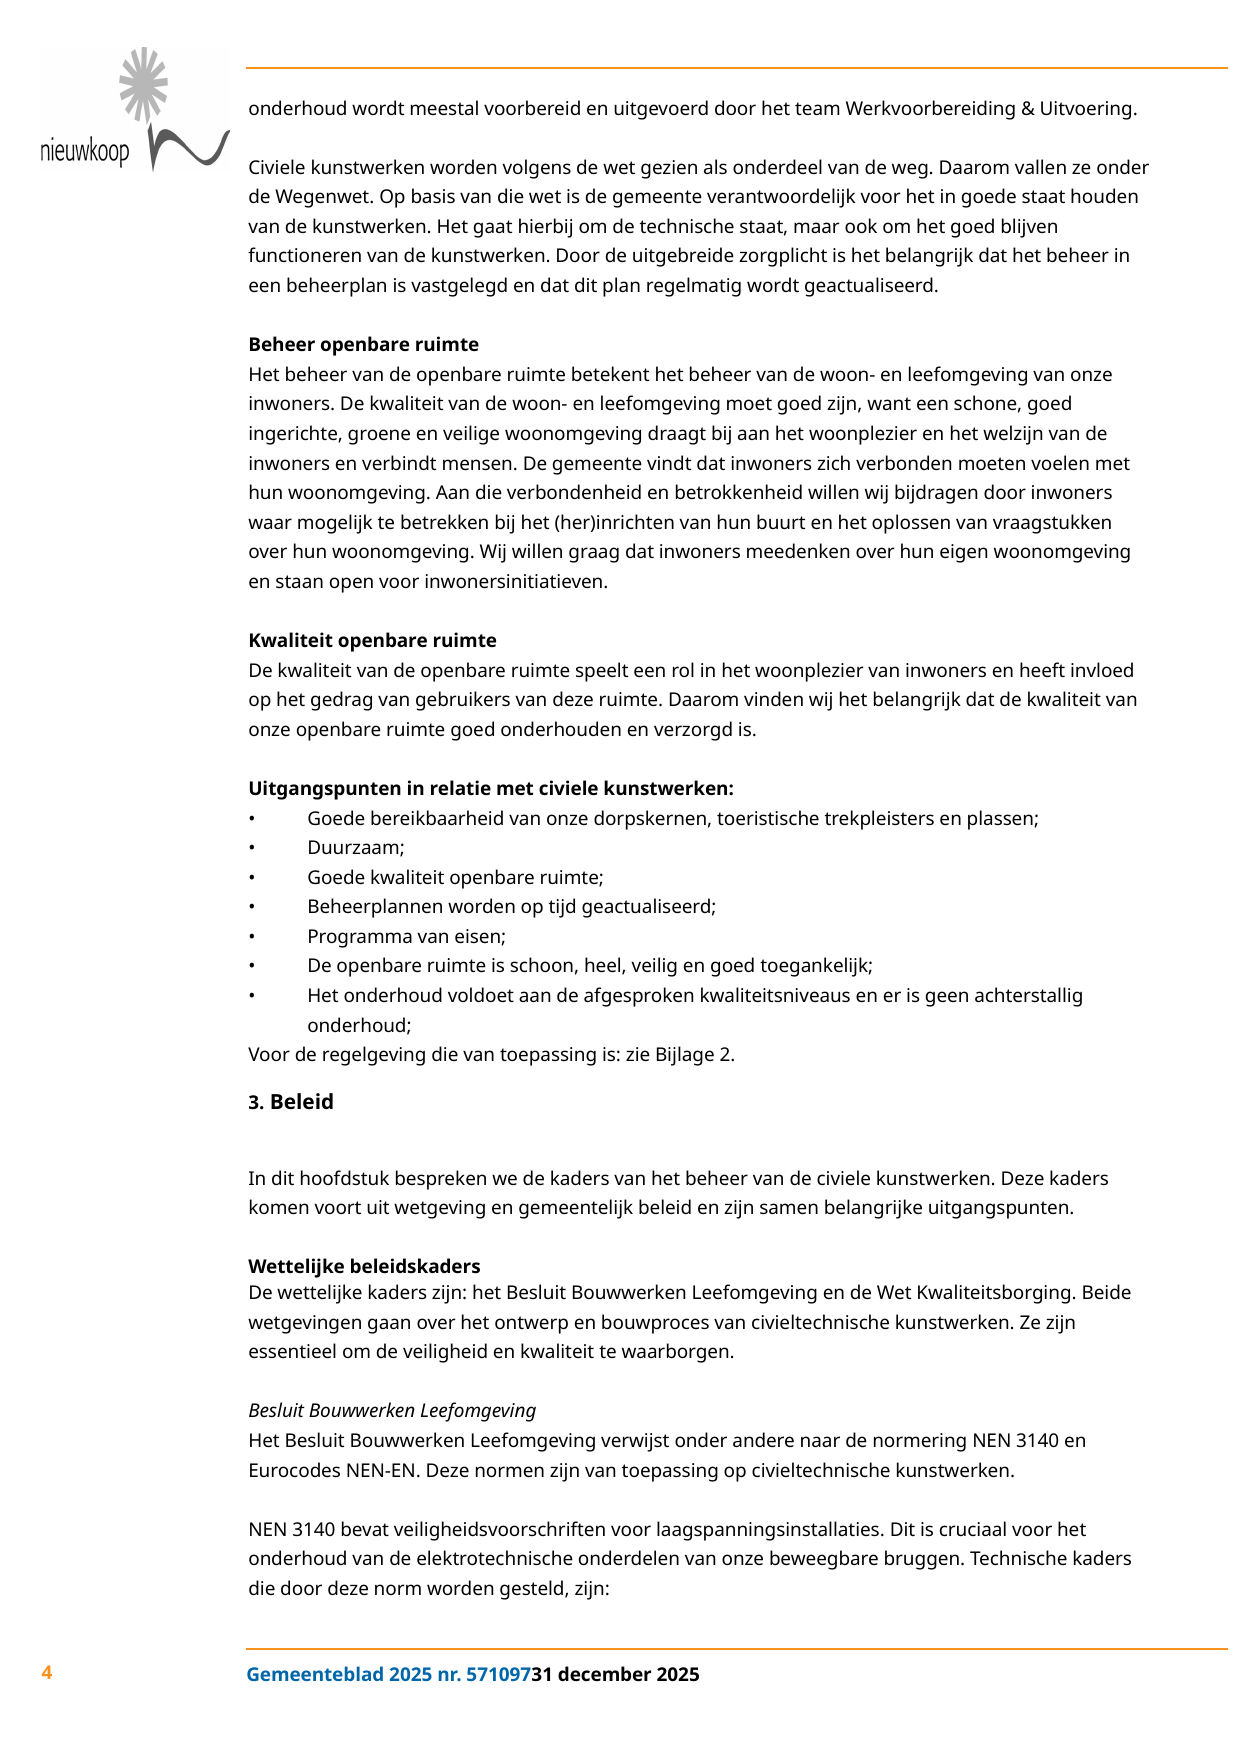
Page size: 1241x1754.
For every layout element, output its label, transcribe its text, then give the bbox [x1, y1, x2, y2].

picture [41, 47, 231, 172]
text Het beheer van de openbare ruimte betekent het beheer van de woon- en leefomgeving van onze inwoners. De kwaliteit van de woon- en leefomgeving moet goed zijn, want een schone, goed ingerichte, groene en veilige woonomgeving draagt bij aan het woonplezier en het welzijn van de inwoners en verbindt mensen. De gemeente vindt dat inwoners zich verbonden moeten voelen met hun woonomgeving. Aan die verbondenheid en betrokkenheid willen wij bijdragen door inwoners waar mogelijk te betrekken bij het (her)inrichten van hun buurt en het oplossen van vraagstukken over hun woonomgeving. Wij willen graag dat inwoners meedenken over hun eigen woonomgeving en staan open voor inwonersinitiatieven. [248, 361, 1152, 594]
list Beheerplannen worden op tijd geactualiseerd; [248, 893, 1152, 919]
text Civiele kunstwerken worden volgens de wet gezien als onderdeel van de weg. Daarom vallen ze onder de Wegenwet. Op basis van die wet is de gemeente verantwoordelijk voor het in goede staat houden van de kunstwerken. Het gaat hierbij om de technische staat, maar ook om het goed blijven functioneren van de kunstwerken. Door de uitgebreide zorgplicht is het belangrijk dat het beheer in een beheerplan is vastgelegd en dat dit plan regelmatig wordt geactualiseerd. [248, 154, 1152, 298]
text NEN 3140 bevat veiligheidsvoorschriften voor laagspanningsinstallaties. Dit is cruciaal voor het onderhoud van de elektrotechnische onderdelen van onze beweegbare bruggen. Technische kaders die door deze norm worden gesteld, zijn: [248, 1516, 1152, 1601]
text De wettelijke kaders zijn: het Besluit Bouwwerken Leefomgeving en de Wet Kwaliteitsborging. Beide wetgevingen gaan over het ontwerp en bouwproces van civieltechnische kunstwerken. Ze zijn essentieel om de veiligheid en kwaliteit te waarborgen. [248, 1279, 1152, 1364]
text Beheer openbare ruimte [248, 331, 1152, 357]
list De openbare ruimte is schoon, heel, veilig en goed toegankelijk; [248, 953, 1152, 978]
text De kwaliteit van de openbare ruimte speelt een rol in het woonplezier van inwoners en heeft invloed op het gedrag van gebruikers van deze ruimte. Daarom vinden wij het belangrijk dat de kwaliteit van onze openbare ruimte goed onderhouden en verzorgd is. [248, 657, 1152, 742]
text Besluit Bouwwerken Leefomgeving [248, 1398, 1152, 1423]
text Voor de regelgeving die van toepassing is: zie Bijlage 2. [248, 1041, 1152, 1067]
list Programma van eisen; [248, 923, 1152, 949]
text onderhoud wordt meestal voorbereid en uitgevoerd door het team Werkvoorbereiding & Uitvoering. [248, 95, 1152, 121]
list Het onderhoud voldoet aan de afgesproken kwaliteitsniveaus en er is geen achterstallig onderhoud; [248, 982, 1152, 1038]
text Het Besluit Bouwwerken Leefomgeving verwijst onder andere naar de normering NEN 3140 en Eurocodes NEN-EN. Deze normen zijn van toepassing op civieltechnische kunstwerken. [248, 1427, 1152, 1482]
text Wettelijke beleidskaders [248, 1253, 1152, 1279]
list Duurzaam; [248, 834, 1152, 860]
text 3. Beleid [248, 1087, 1152, 1116]
text In dit hoofdstuk bespreken we de kaders van het beheer van de civiele kunstwerken. Deze kaders komen voort uit wetgeving en gemeentelijk beleid en zijn samen belangrijke uitgangspunten. [248, 1165, 1152, 1220]
text Uitgangspunten in relatie met civiele kunstwerken: [248, 775, 1152, 801]
list Goede bereikbaarheid van onze dorpskernen, toeristische trekpleisters en plassen; [248, 805, 1152, 831]
text Kwaliteit openbare ruimte [248, 627, 1152, 653]
list Goede kwaliteit openbare ruimte; [248, 864, 1152, 890]
